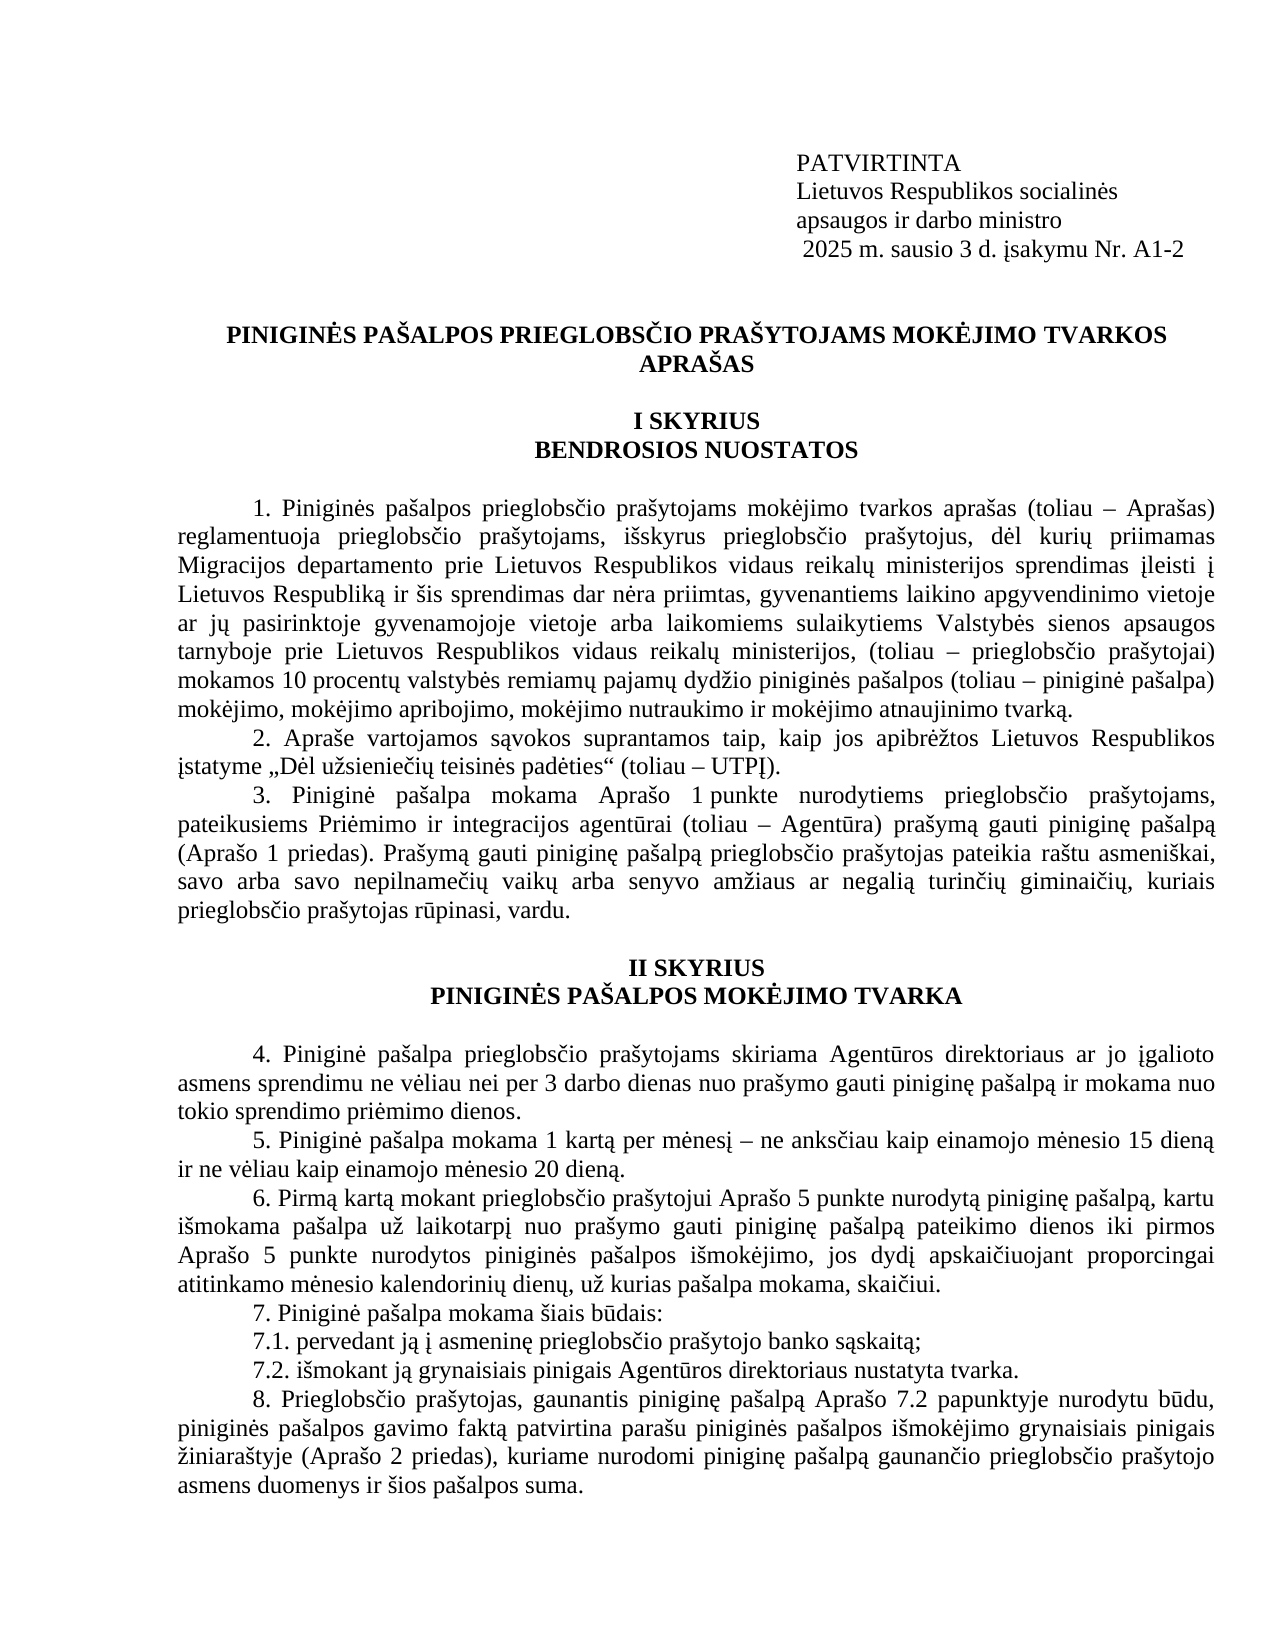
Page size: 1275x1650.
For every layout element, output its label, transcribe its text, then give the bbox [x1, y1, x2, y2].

text I SKYRIUS [177, 406, 1216, 435]
text 5. Piniginė pašalpa mokama 1 kartą per mėnesį – ne anksčiau kaip einamojo mėnesio 15 dieną ir ne vėliau kaip einamojo mėnesio 20 dieną. [177, 1125, 1216, 1183]
text 7.2. išmokant ją grynaisiais pinigais Agentūros direktoriaus nustatyta tvarka. [177, 1355, 1216, 1384]
text 3. Piniginė pašalpa mokama Aprašo 1 punkte nurodytiems prieglobsčio prašytojams, pateikusiems Priėmimo ir integracijos agentūrai (toliau – Agentūra) prašymą gauti piniginę pašalpą (Aprašo 1 priedas). Prašymą gauti piniginę pašalpą prieglobsčio prašytojas pateikia raštu asmeniškai, savo arba savo nepilnamečių vaikų arba senyvo amžiaus ar negalią turinčių giminaičių, kuriais prieglobsčio prašytojas rūpinasi, vardu. [177, 780, 1216, 924]
text PINIGINĖS PAŠALPOS PRIEGLOBSČIO PRAŠYTOJAMS MOKĖJIMO TVARKOS APRAŠAS [177, 320, 1216, 378]
text 2. Apraše vartojamos sąvokos suprantamos taip, kaip jos apibrėžtos Lietuvos Respublikos įstatyme „Dėl užsieniečių teisinės padėties“ (toliau – UTPĮ). [177, 723, 1216, 780]
text 4. Piniginė pašalpa prieglobsčio prašytojams skiriama Agentūros direktoriaus ar jo įgalioto asmens sprendimu ne vėliau nei per 3 darbo dienas nuo prašymo gauti piniginę pašalpą ir mokama nuo tokio sprendimo priėmimo dienos. [177, 1039, 1216, 1125]
text 2025 m. sausio 3 d. įsakymu Nr. A1-2 [796, 234, 1216, 263]
text 1. Piniginės pašalpos prieglobsčio prašytojams mokėjimo tvarkos aprašas (toliau – Aprašas) reglamentuoja prieglobsčio prašytojams, išskyrus prieglobsčio prašytojus, dėl kurių priimamas Migracijos departamento prie Lietuvos Respublikos vidaus reikalų ministerijos sprendimas įleisti į Lietuvos Respubliką ir šis sprendimas dar nėra priimtas, gyvenantiems laikino apgyvendinimo vietoje ar jų pasirinktoje gyvenamojoje vietoje arba laikomiems sulaikytiems Valstybės sienos apsaugos tarnyboje prie Lietuvos Respublikos vidaus reikalų ministerijos, (toliau – prieglobsčio prašytojai) mokamos 10 procentų valstybės remiamų pajamų dydžio piniginės pašalpos (toliau – piniginė pašalpa) mokėjimo, mokėjimo apribojimo, mokėjimo nutraukimo ir mokėjimo atnaujinimo tvarką. [177, 493, 1216, 723]
text PINIGINĖS PAŠALPOS MOKĖJIMO TVARKA [177, 981, 1216, 1010]
text BENDROSIOS NUOSTATOS [177, 435, 1216, 464]
text II SKYRIUS [177, 953, 1216, 981]
text PATVIRTINTA [796, 148, 1216, 176]
text 7. Piniginė pašalpa mokama šiais būdais: [177, 1298, 1216, 1326]
text 7.1. pervedant ją į asmeninę prieglobsčio prašytojo banko sąskaitą; [177, 1326, 1216, 1355]
text 8. Prieglobsčio prašytojas, gaunantis piniginę pašalpą Aprašo 7.2 papunktyje nurodytu būdu, piniginės pašalpos gavimo faktą patvirtina parašu piniginės pašalpos išmokėjimo grynaisiais pinigais žiniaraštyje (Aprašo 2 priedas), kuriame nurodomi piniginę pašalpą gaunančio prieglobsčio prašytojo asmens duomenys ir šios pašalpos suma. [177, 1384, 1216, 1499]
text apsaugos ir darbo ministro [796, 205, 1216, 234]
text Lietuvos Respublikos socialinės [796, 176, 1216, 205]
text 6. Pirmą kartą mokant prieglobsčio prašytojui Aprašo 5 punkte nurodytą piniginę pašalpą, kartu išmokama pašalpa už laikotarpį nuo prašymo gauti piniginę pašalpą pateikimo dienos iki pirmos Aprašo 5 punkte nurodytos piniginės pašalpos išmokėjimo, jos dydį apskaičiuojant proporcingai atitinkamo mėnesio kalendorinių dienų, už kurias pašalpa mokama, skaičiui. [177, 1183, 1216, 1298]
